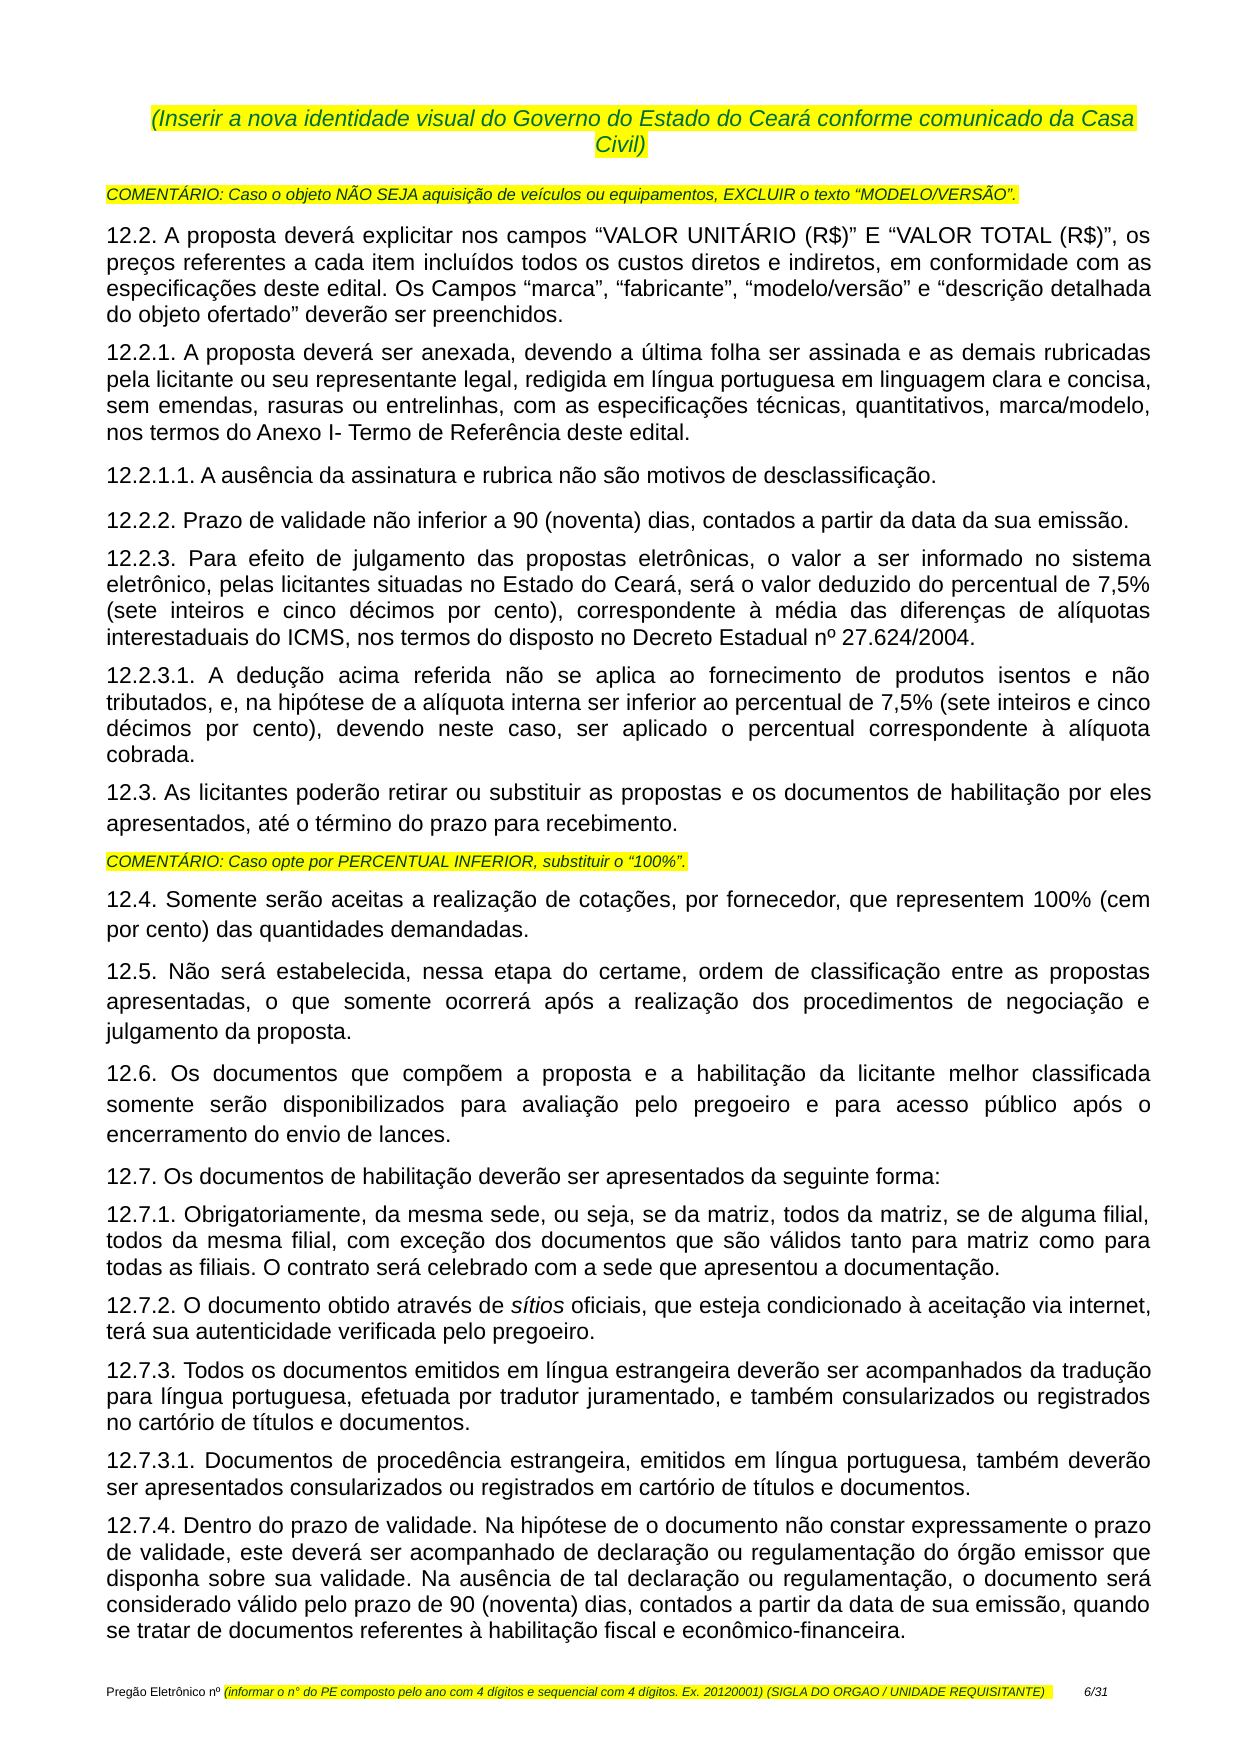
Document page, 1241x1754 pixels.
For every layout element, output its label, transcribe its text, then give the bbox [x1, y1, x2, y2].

text 12.2.1. A proposta deverá ser anexada, devendo a última folha ser assinada e as demais rubricadas pela licitante ou seu representante legal, redigida em língua portuguesa em linguagem clara e concisa, sem emendas, rasuras ou entrelinhas, com as especificações técnicas, quantitativos, marca/modelo, nos termos do Anexo I- Termo de Referência deste edital. [106, 339, 1152, 445]
text 12.7.1. Obrigatoriamente, da mesma sede, ou seja, se da matriz, todos da matriz, se de alguma filial, todos da mesma filial, com exceção dos documentos que são válidos tanto para matriz como para todas as filiais. O contrato será celebrado com a sede que apresentou a documentação. [106, 1201, 1152, 1280]
list 12.4. Somente serão aceitas a realização de cotações, por fornecedor, que representem 100% (cem por cento) das quantidades demandadas. [106, 886, 1152, 942]
list 12.5. Não será estabelecida, nessa etapa do certame, ordem de classificação entre as propostas apresentadas, o que somente ocorrerá após a realização dos procedimentos de negociação e julgamento da proposta. [106, 958, 1152, 1044]
list COMENTÁRIO: Caso opte por PERCENTUAL INFERIOR, substituir o “100%”. [106, 852, 1152, 871]
text 12.2.3.1. A dedução acima referida não se aplica ao fornecimento de produtos isentos e não tributados, e, na hipótese de a alíquota interna ser inferior ao percentual de 7,5% (sete inteiros e cinco décimos por cento), devendo neste caso, ser aplicado o percentual correspondente à alíquota cobrada. [106, 662, 1152, 767]
text 12.2.3. Para efeito de julgamento das propostas eletrônicas, o valor a ser informado no sistema eletrônico, pelas licitantes situadas no Estado do Ceará, será o valor deduzido do percentual de 7,5% (sete inteiros e cinco décimos por cento), correspondente à média das diferenças de alíquotas interestaduais do ICMS, nos termos do disposto no Decreto Estadual nº 27.624/2004. [106, 545, 1152, 650]
text 12.7. Os documentos de habilitação deverão ser apresentados da seguinte forma: [106, 1163, 1152, 1189]
text COMENTÁRIO: Caso o objeto NÃO SEJA aquisição de veículos ou equipamentos, EXCLUIR o texto “MODELO/VERSÃO”. [106, 185, 1152, 204]
text 12.2.1.1. A ausência da assinatura e rubrica não são motivos de desclassificação. [106, 462, 1152, 489]
list 12.6. Os documentos que compõem a proposta e a habilitação da licitante melhor classificada somente serão disponibilizados para avaliação pelo pregoeiro e para acesso público após o encerramento do envio de lances. [106, 1060, 1152, 1147]
text 12.7.3.1. Documentos de procedência estrangeira, emitidos em língua portuguesa, também deverão ser apresentados consularizados ou registrados em cartório de títulos e documentos. [106, 1447, 1152, 1500]
text 12.7.4. Dentro do prazo de validade. Na hipótese de o documento não constar expressamente o prazo de validade, este deverá ser acompanhado de declaração ou regulamentação do órgão emissor que disponha sobre sua validade. Na ausência de tal declaração ou regulamentação, o documento será considerado válido pelo prazo de 90 (noventa) dias, contados a partir da data de sua emissão, quando se tratar de documentos referentes à habilitação fiscal e econômico-financeira. [106, 1512, 1152, 1644]
text 12.2. A proposta deverá explicitar nos campos “VALOR UNITÁRIO (R$)” E “VALOR TOTAL (R$)”, os preços referentes a cada item incluídos todos os custos diretos e indiretos, em conformidade com as especificações deste edital. Os Campos “marca”, “fabricante”, “modelo/versão” e “descrição detalhada do objeto ofertado” deverão ser preenchidos. [106, 222, 1152, 327]
list 12.3. As licitantes poderão retirar ou substituir as propostas e os documentos de habilitação por eles apresentados, até o término do prazo para recebimento. [106, 779, 1152, 836]
text 12.7.3. Todos os documentos emitidos em língua estrangeira deverão ser acompanhados da tradução para língua portuguesa, efetuada por tradutor juramentado, e também consularizados ou registrados no cartório de títulos e documentos. [106, 1357, 1152, 1436]
text 12.2.2. Prazo de validade não inferior a 90 (noventa) dias, contados a partir da data da sua emissão. [106, 507, 1152, 533]
text 12.7.2. O documento obtido através de sítios oficiais, que esteja condicionado à aceitação via internet, terá sua autenticidade verificada pelo pregoeiro. [106, 1292, 1152, 1345]
